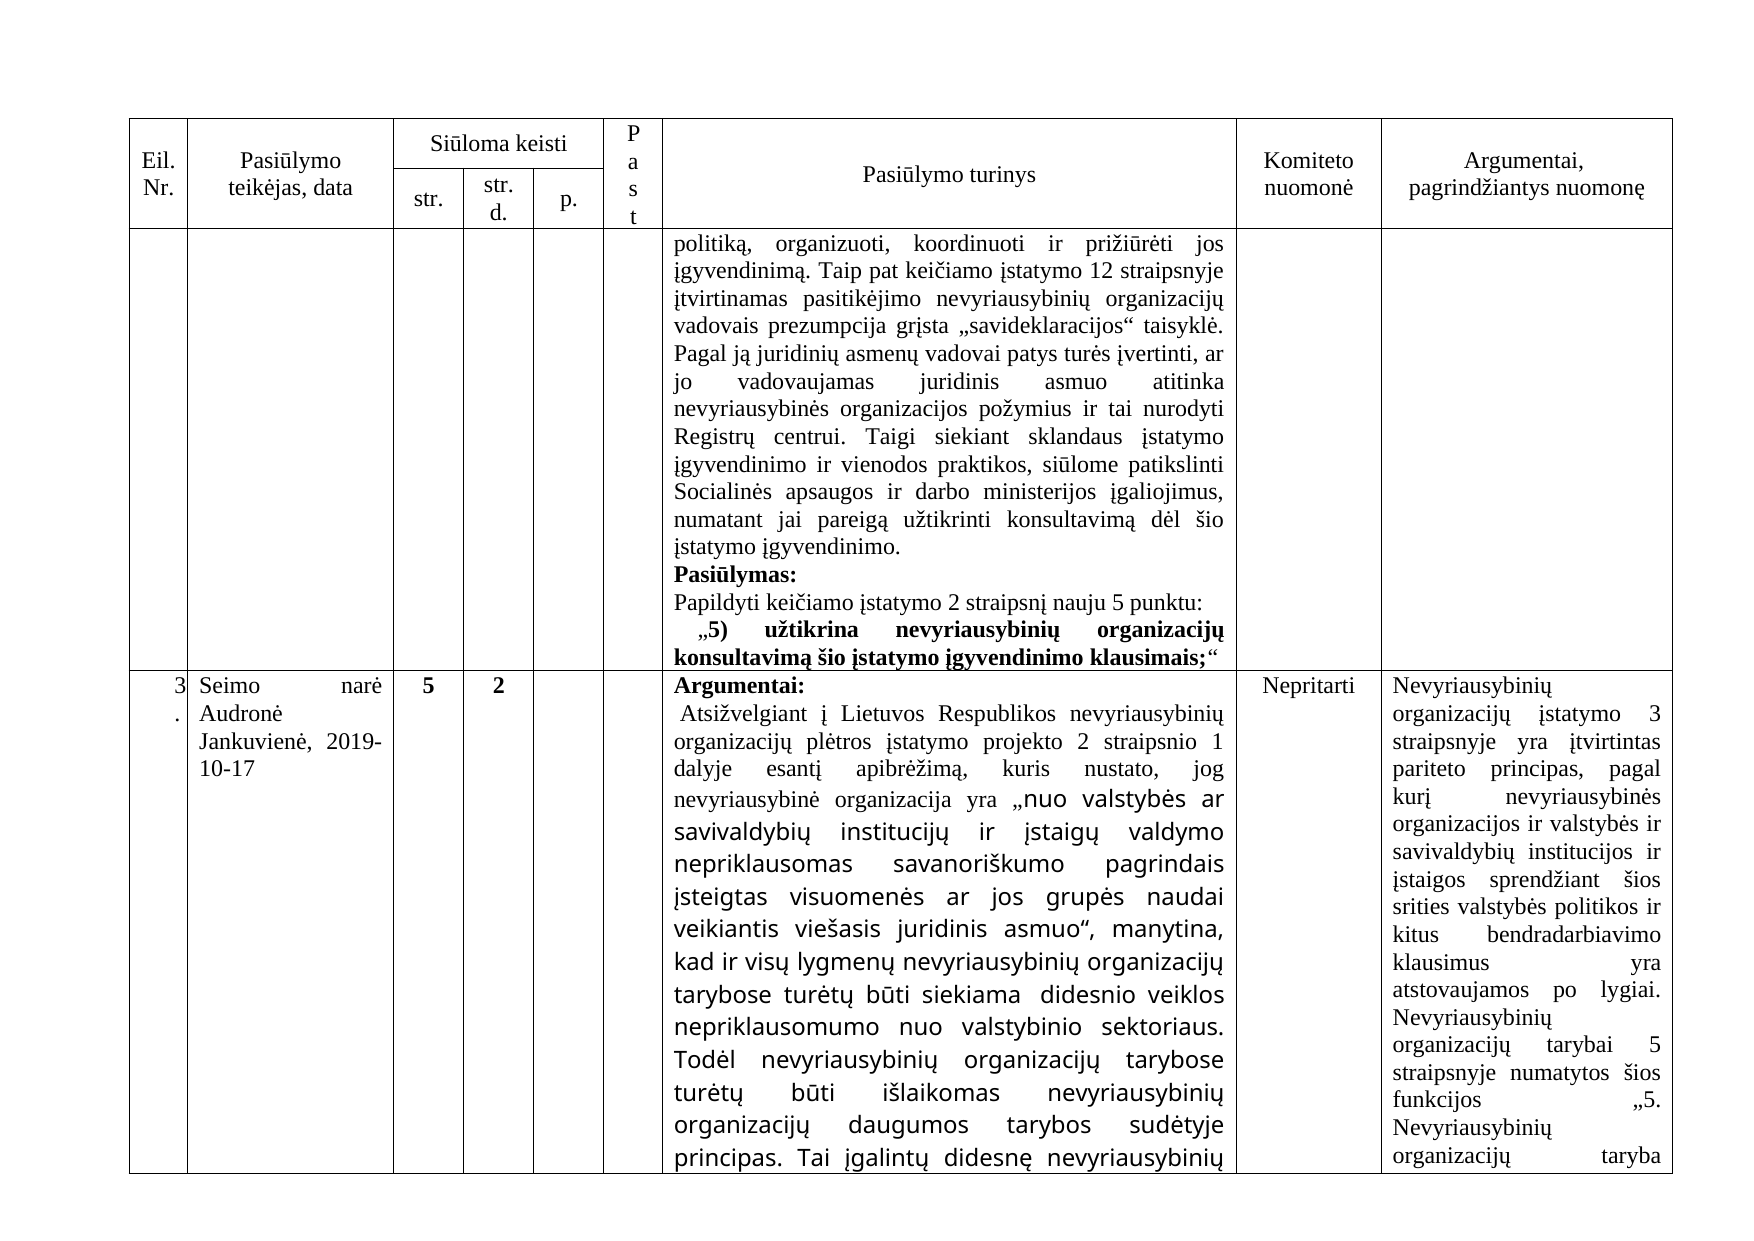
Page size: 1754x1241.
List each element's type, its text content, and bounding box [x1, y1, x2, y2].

table_cell [1237, 229, 1381, 670]
table_cell [604, 671, 662, 1173]
table_cell [534, 229, 603, 670]
table_header Komiteto nuomonė [1237, 119, 1381, 228]
table_cell [394, 229, 463, 670]
table_cell p. [534, 169, 603, 228]
table_header Eil. Nr. [130, 119, 187, 228]
table_cell [604, 229, 662, 670]
table_cell [188, 229, 393, 670]
table_cell str. [394, 169, 463, 228]
table_cell Nevyriausybinių organizacijų įstatymo 3 straipsnyje yra įtvirtintas pariteto principas, pagal kurį nevyriausybinės organizacijos ir valstybės ir savivaldybių institucijos ir įstaigos sprendžiant šios srities valstybės politikos ir kitus bendradarbiavimo klausimus yra atstovaujamos po lygiai. Nevyriausybinių organizacijų tarybai 5 straipsnyje numatytos šios funkcijos „5. Nevyriausybinių organizacijų taryba [1382, 671, 1672, 1173]
table_cell [464, 229, 533, 670]
table_cell Seimo narė Audronė Jankuvienė, 2019-10-17 [188, 671, 393, 1173]
table_cell [534, 671, 603, 1173]
table_cell Argumentai: Atsižvelgiant į Lietuvos Respublikos nevyriausybinių organizacijų plėtros įstatymo projekto 2 straipsnio 1 dalyje esantį apibrėžimą, kuris nustato, jog nevyriausybinė organizacija yra „nuo valstybės ar savivaldybių institucijų ir įstaigų valdymo nepriklausomas savanoriškumo pagrindais įsteigtas visuomenės ar jos grupės naudai veikiantis viešasis juridinis asmuo“, manytina, kad ir visų lygmenų nevyriausybinių organizacijų tarybose turėtų būti siekiama didesnio veiklos nepriklausomumo nuo valstybinio sektoriaus. Todėl nevyriausybinių organizacijų tarybose turėtų būti išlaikomas nevyriausybinių organizacijų daugumos tarybos sudėtyje principas. Tai įgalintų didesnę nevyriausybinių [663, 671, 1236, 1173]
table_header Siūloma keisti [394, 119, 603, 167]
table_cell [1382, 229, 1672, 670]
table_header Pasiūlymo teikėjas, data [188, 119, 393, 228]
table_header Pastabos [604, 119, 662, 228]
table_cell str. d. [464, 169, 533, 228]
table_header Pasiūlymo turinys [663, 119, 1236, 228]
table_cell [130, 229, 187, 670]
table_cell [130, 671, 187, 1173]
table_cell Nepritarti [1237, 671, 1381, 1173]
table_cell politiką, organizuoti, koordinuoti ir prižiūrėti jos įgyvendinimą. Taip pat keičiamo įstatymo 12 straipsnyje įtvirtinamas pasitikėjimo nevyriausybinių organizacijų vadovais prezumpcija grįsta „savideklaracijos“ taisyklė. Pagal ją juridinių asmenų vadovai patys turės įvertinti, ar jo vadovaujamas juridinis asmuo atitinka nevyriausybinės organizacijos požymius ir tai nurodyti Registrų centrui. Taigi siekiant sklandaus įstatymo įgyvendinimo ir vienodos praktikos, siūlome patikslinti Socialinės apsaugos ir darbo ministerijos įgaliojimus, numatant jai pareigą užtikrinti konsultavimą dėl šio įstatymo įgyvendinimo. Pasiūlymas: Papildyti keičiamo įstatymo 2 straipsnį nauju 5 punktu: „5) užtikrina nevyriausybinių organizacijų konsultavimą šio įstatymo įgyvendinimo klausimais;“ [663, 229, 1236, 670]
table_header Argumentai, pagrindžiantys nuomonę [1382, 119, 1672, 228]
table_cell 2 [464, 671, 533, 1173]
table_cell 5 [394, 671, 463, 1173]
